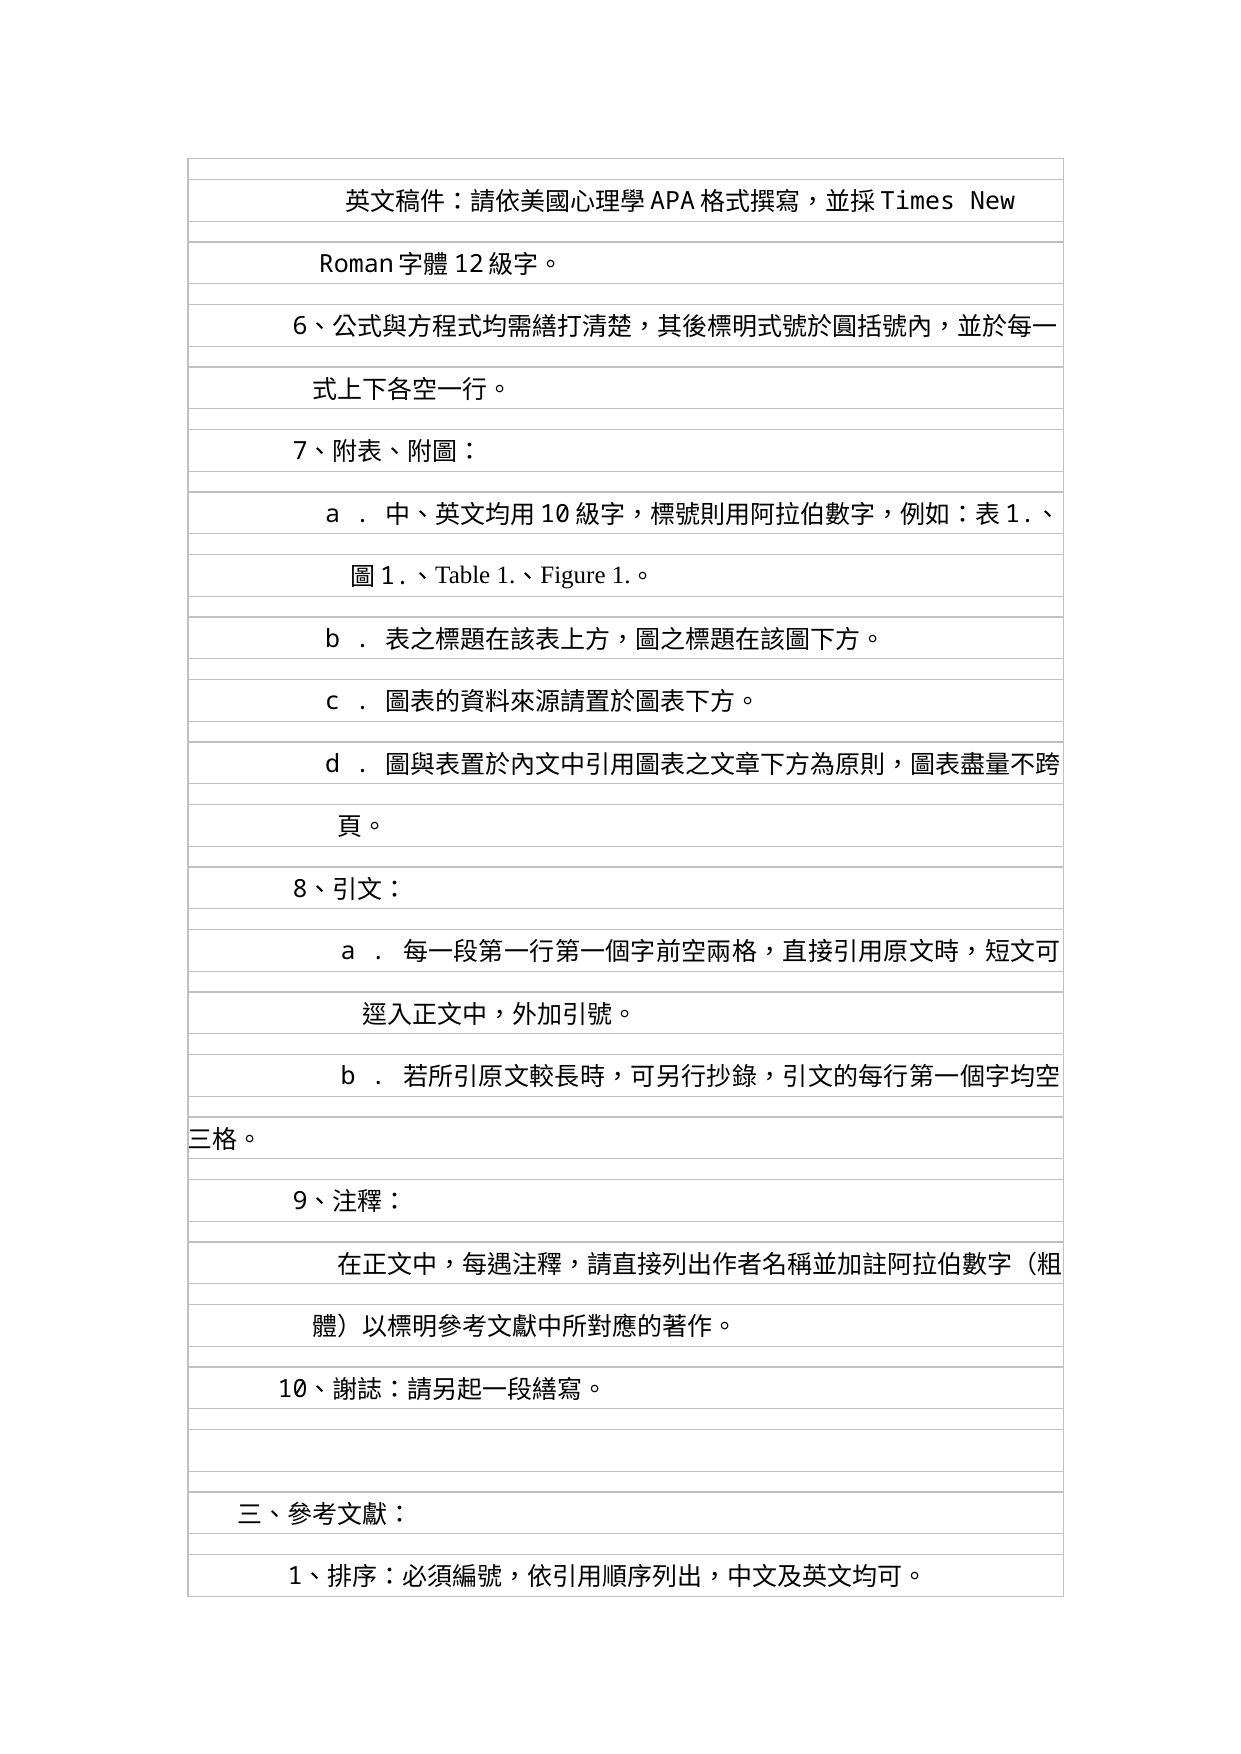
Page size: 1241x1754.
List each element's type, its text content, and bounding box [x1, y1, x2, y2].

text 圖1.、Table 1.、Figure 1.。 [189, 555, 1063, 596]
text [189, 472, 1063, 491]
text [225, 159, 1063, 179]
text [189, 1284, 1063, 1304]
text [189, 972, 1063, 991]
text d . 圖與表置於內文中引用圖表之文章下方為原則，圖表盡量不跨 [189, 743, 1063, 783]
text [189, 722, 1063, 741]
text 體）以標明參考文獻中所對應的著作。 [189, 1305, 1063, 1346]
text [225, 222, 1063, 241]
text [175, 721, 187, 846]
text [189, 1034, 1063, 1054]
text [189, 347, 1063, 366]
text 1、排序：必須編號，依引用順序列出，中文及英文均可。 [287, 1555, 1063, 1596]
text 三格。 [189, 1118, 1063, 1158]
text 6、公式與方程式均需繕打清楚，其後標明式號於圓括號內，並於每一 [189, 305, 1063, 346]
text 9、注釋： [189, 1180, 1063, 1221]
text [175, 596, 187, 658]
text [287, 1534, 1063, 1554]
text b . 表之標題在該表上方，圖之標題在該圖下方。 [189, 618, 1063, 658]
text 頁。 [189, 805, 1063, 846]
text a . 每一段第一行第一個字前空兩格，直接引用原文時，短文可 [189, 930, 1063, 971]
text [189, 1222, 1063, 1241]
text [189, 1347, 1063, 1366]
text [189, 409, 1063, 429]
text [189, 1159, 1063, 1179]
text 10、謝誌：請另起一段繕寫。 [189, 1368, 1063, 1408]
text 8、引文： [189, 868, 1063, 908]
text [189, 597, 1063, 616]
text a . 中、英文均用10級字，標號則用阿拉伯數字，例如：表1.、 [189, 493, 1063, 533]
text 英文稿件：請依美國心理學APA格式撰寫，並採Times New [225, 180, 1063, 221]
text c . 圖表的資料來源請置於圖表下方。 [189, 680, 1063, 721]
text [189, 784, 1063, 804]
text 7、附表、附圖： [189, 430, 1063, 471]
text b . 若所引原文較長時，可另行抄錄，引文的每行第一個字均空 [189, 1055, 1063, 1096]
text 逕入正文中，外加引號。 [189, 993, 1063, 1033]
text [189, 659, 1063, 679]
text [189, 1472, 1063, 1491]
text [175, 471, 187, 596]
text [175, 658, 187, 721]
text [189, 909, 1063, 929]
text [189, 534, 1063, 554]
text 三、參考文獻： [189, 1493, 1063, 1533]
text Roman字體12級字。 [225, 243, 1063, 283]
text [189, 1097, 1063, 1116]
text 式上下各空一行。 [189, 368, 1063, 408]
text 在正文中，每遇注釋，請直接列出作者名稱並加註阿拉伯數字（粗 [189, 1243, 1063, 1283]
text [189, 847, 1063, 866]
text [189, 284, 1063, 304]
